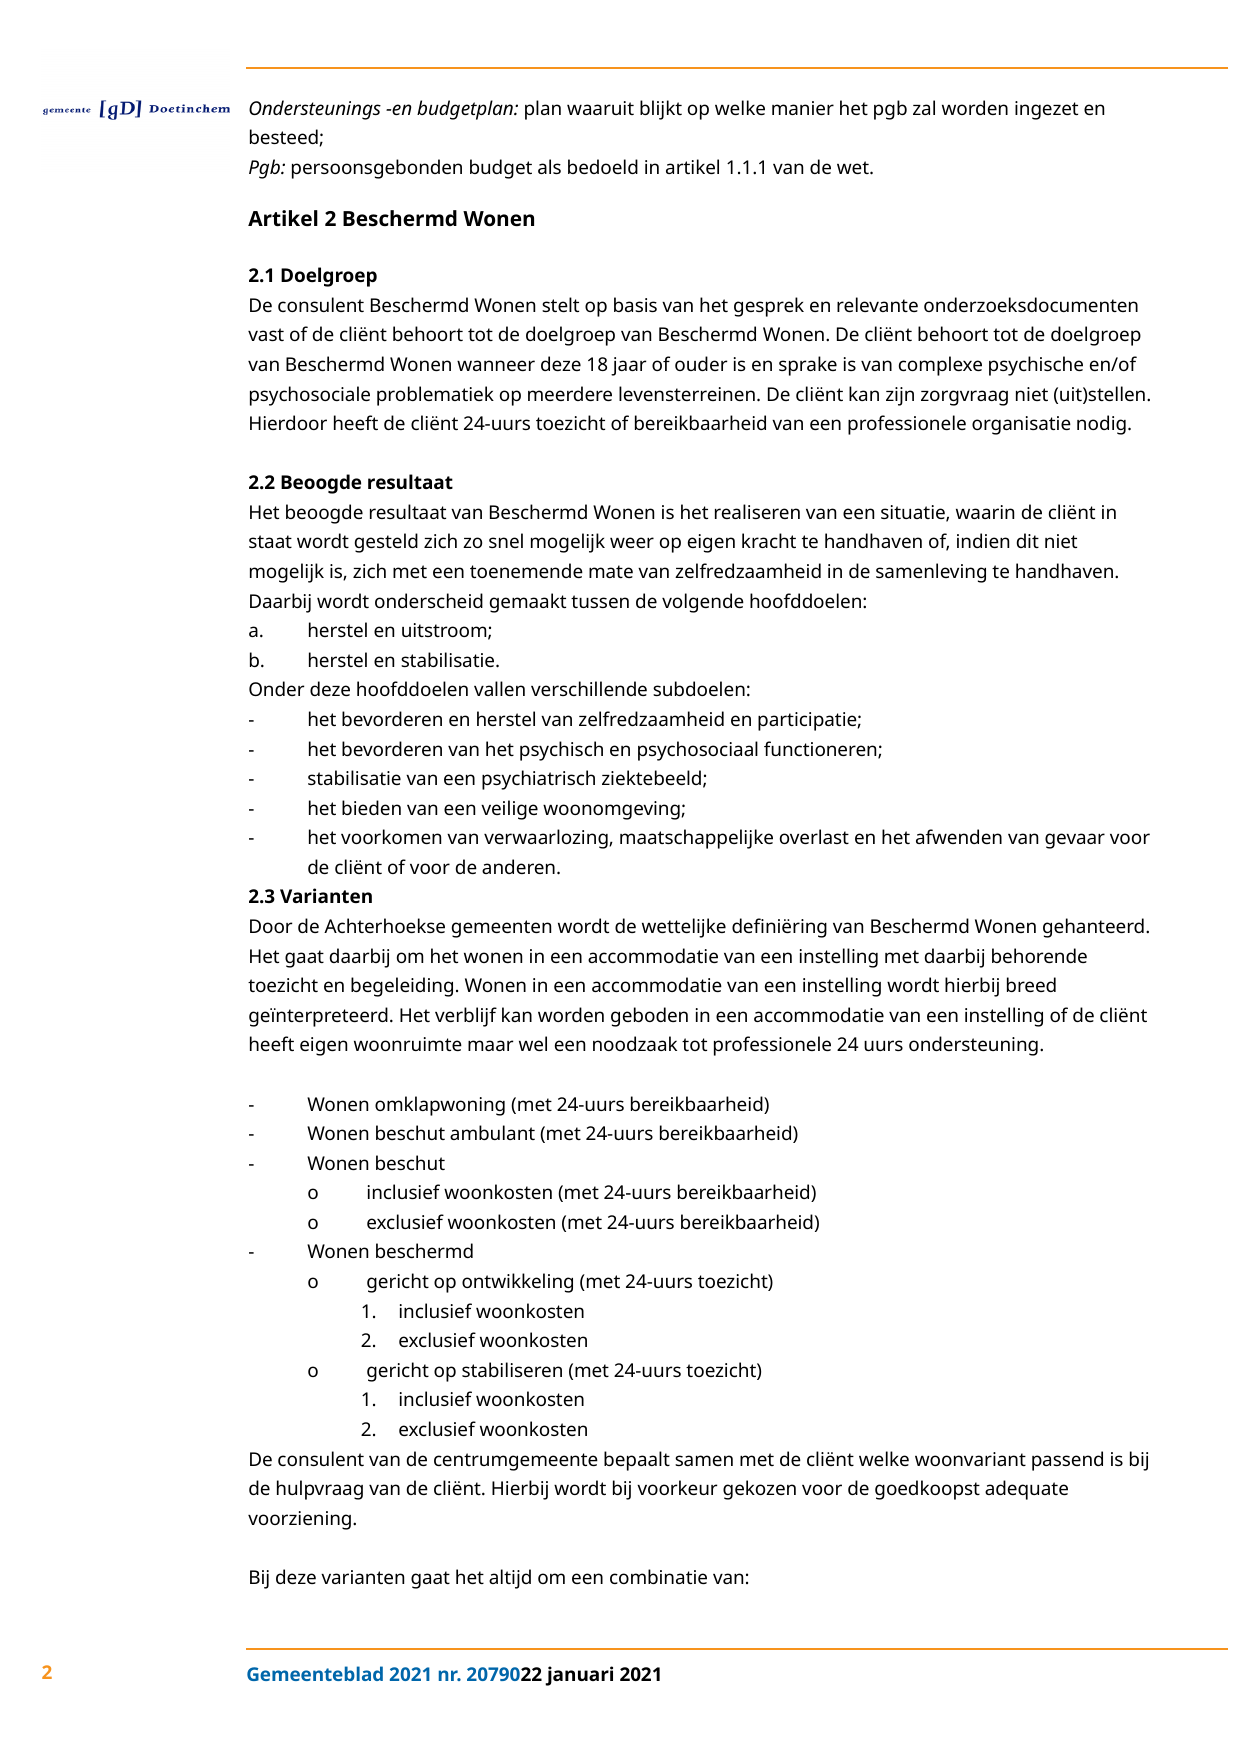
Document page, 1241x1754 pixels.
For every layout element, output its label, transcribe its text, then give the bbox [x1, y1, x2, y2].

text 2.3 Varianten [248, 884, 1152, 909]
list gericht op stabiliseren (met 24-uurs toezicht) [307, 1357, 1152, 1383]
list Wonen beschut ambulant (met 24-uurs bereikbaarheid) [248, 1120, 1152, 1146]
list het voorkomen van verwaarlozing, maatschappelijke overlast en het afwenden van gevaar voor de cliënt of voor de anderen. [248, 824, 1152, 880]
list gericht op ontwikkeling (met 24-uurs toezicht) [307, 1268, 1152, 1294]
list Wonen omklapwoning (met 24-uurs bereikbaarheid) [248, 1091, 1152, 1116]
text 2.2 Beoogde resultaat [248, 469, 1152, 495]
text Pgb: persoonsgebonden budget als bedoeld in artikel 1.1.1 van de wet. [248, 154, 1152, 180]
list het bevorderen en herstel van zelfredzaamheid en participatie; [248, 706, 1152, 732]
text Bij deze varianten gaat het altijd om een combinatie van: [248, 1564, 1152, 1590]
text 2.1 Doelgroep [248, 262, 1152, 288]
list exclusief woonkosten [361, 1327, 1152, 1353]
list inclusief woonkosten [361, 1298, 1152, 1323]
list het bevorderen van het psychisch en psychosociaal functioneren; [248, 736, 1152, 761]
list herstel en uitstroom; [248, 617, 1152, 643]
text Het beoogde resultaat van Beschermd Wonen is het realiseren van een situatie, waarin de cliënt in staat wordt gesteld zich zo snel mogelijk weer op eigen kracht te handhaven of, indien dit niet mogelijk is, zich met een toenemende mate van zelfredzaamheid in de samenleving te handhaven. Daarbij wordt onderscheid gemaakt tussen de volgende hoofddoelen: [248, 499, 1152, 613]
list exclusief woonkosten (met 24-uurs bereikbaarheid) [307, 1209, 1152, 1235]
text De consulent Beschermd Wonen stelt op basis van het gesprek en relevante onderzoeksdocumenten vast of de cliënt behoort tot de doelgroep van Beschermd Wonen. De cliënt behoort tot de doelgroep van Beschermd Wonen wanneer deze 18 jaar of ouder is en sprake is van complexe psychische en/of psychosociale problematiek op meerdere levensterreinen. De cliënt kan zijn zorgvraag niet (uit)stellen. Hierdoor heeft de cliënt 24-uurs toezicht of bereikbaarheid van een professionele organisatie nodig. [248, 292, 1152, 436]
text De consulent van de centrumgemeente bepaalt samen met de cliënt welke woonvariant passend is bij de hulpvraag van de cliënt. Hierbij wordt bij voorkeur gekozen voor de goedkoopst adequate voorziening. [248, 1446, 1152, 1531]
list Wonen beschut [248, 1150, 1152, 1176]
text Artikel 2 Beschermd Wonen [248, 204, 1152, 233]
picture [41, 47, 231, 172]
list inclusief woonkosten [361, 1387, 1152, 1412]
list exclusief woonkosten [361, 1416, 1152, 1442]
text Door de Achterhoekse gemeenten wordt de wettelijke definiëring van Beschermd Wonen gehanteerd. Het gaat daarbij om het wonen in een accommodatie van een instelling met daarbij behorende toezicht en begeleiding. Wonen in een accommodatie van een instelling wordt hierbij breed geïnterpreteerd. Het verblijf kan worden geboden in een accommodatie van een instelling of de cliënt heeft eigen woonruimte maar wel een noodzaak tot professionele 24 uurs ondersteuning. [248, 913, 1152, 1057]
list Wonen beschermd [248, 1239, 1152, 1264]
list het bieden van een veilige woonomgeving; [248, 795, 1152, 821]
list stabilisatie van een psychiatrisch ziektebeeld; [248, 765, 1152, 791]
text Onder deze hoofddoelen vallen verschillende subdoelen: [248, 677, 1152, 702]
text Ondersteunings -en budgetplan: plan waaruit blijkt op welke manier het pgb zal worden ingezet en besteed; [248, 95, 1152, 150]
list inclusief woonkosten (met 24-uurs bereikbaarheid) [307, 1179, 1152, 1205]
list herstel en stabilisatie. [248, 647, 1152, 673]
